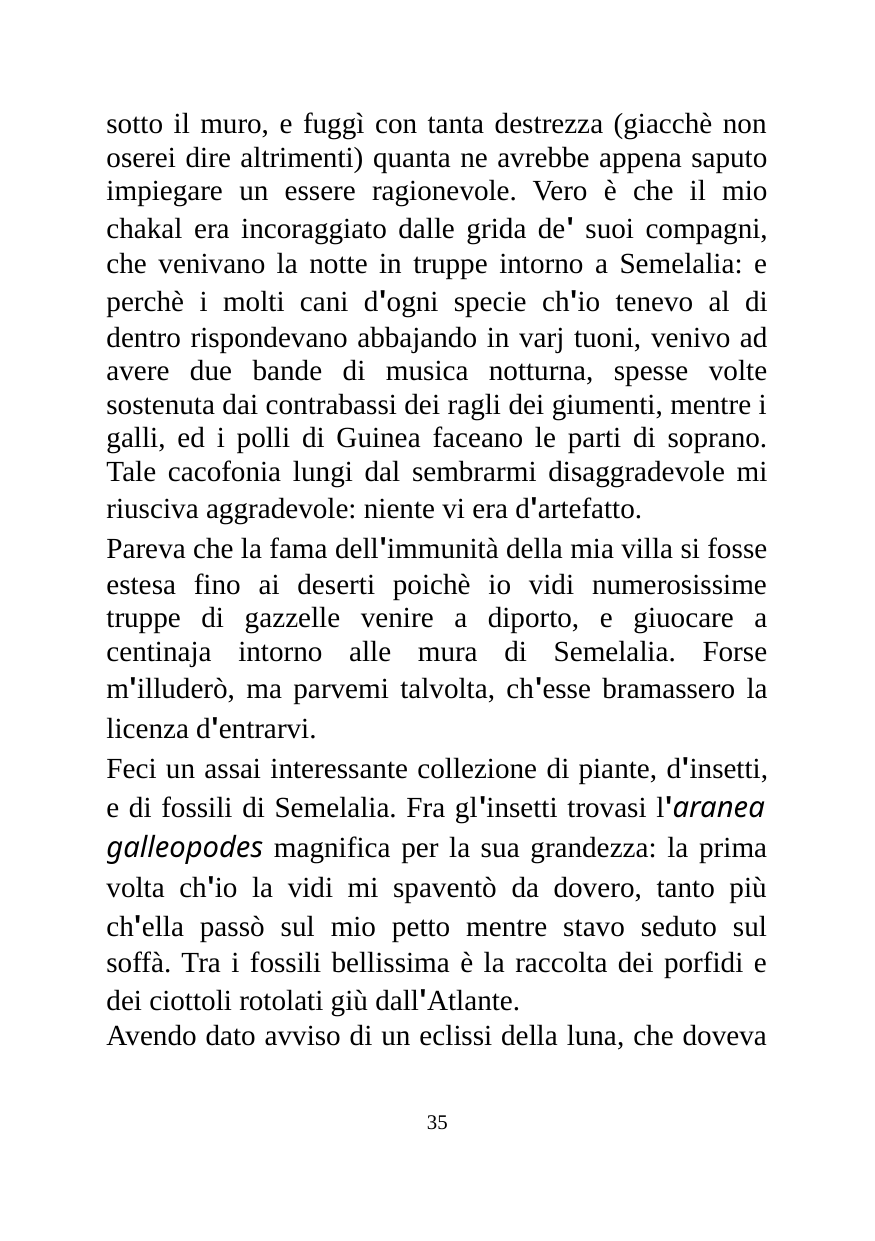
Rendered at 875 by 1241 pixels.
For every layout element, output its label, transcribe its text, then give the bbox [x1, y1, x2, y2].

text Pareva che la fama dell'immunità della mia villa si fosse estesa fino ai deserti poichè io vidi numerosissime truppe di gazzelle venire a diporto, e giuocare a centinaja intorno alle mura di Semelalia. Forse m'illuderò, ma parvemi talvolta, ch'esse bramassero la licenza d'entrarvi. [106, 527, 768, 747]
text Feci un assai interessante collezione di piante, d'insetti, e di fossili di Semelalia. Fra gl'insetti trovasi l'aranea galleopodes magnifica per la sua grandezza: la prima volta ch'io la vidi mi spaventò da dovero, tanto più ch'ella passò sul mio petto mentre stavo seduto sul soffà. Tra i fossili bellissima è la raccolta dei porfidi e dei ciottoli rotolati giù dall'Atlante. [106, 747, 768, 1018]
text sotto il muro, e fuggì con tanta destrezza (giacchè non oserei dire altrimenti) quanta ne avrebbe appena saputo impiegare un essere ragionevole. Vero è che il mio chakal era incoraggiato dalle grida de' suoi compagni, che venivano la notte in truppe intorno a Semelalia: e perchè i molti cani d'ogni specie ch'io tenevo al di dentro rispondevano abbajando in varj tuoni, venivo ad avere due bande di musica notturna, spesse volte sostenuta dai contrabassi dei ragli dei giumenti, mentre i galli, ed i polli di Guinea faceano le parti di soprano. Tale cacofonia lungi dal sembrarmi disaggradevole mi riusciva aggradevole: niente vi era d'artefatto. [106, 106, 768, 527]
text Avendo dato avviso di un eclissi della luna, che doveva [106, 1018, 768, 1052]
